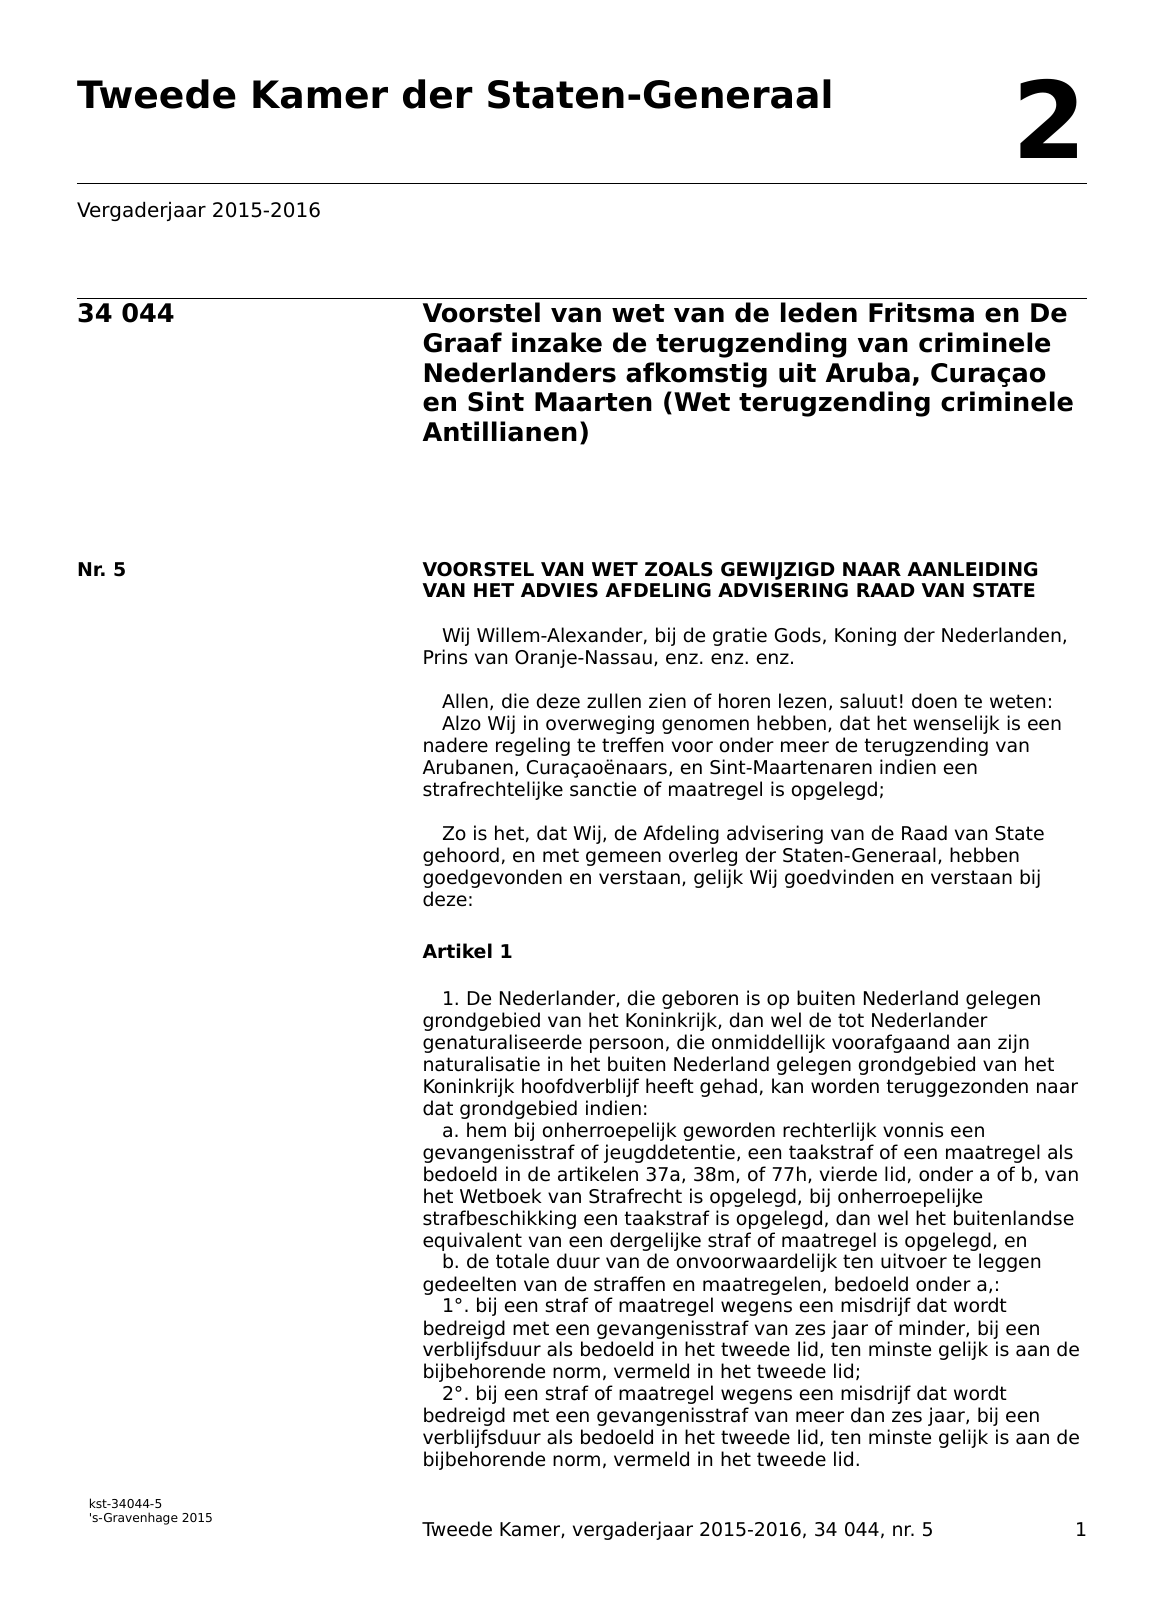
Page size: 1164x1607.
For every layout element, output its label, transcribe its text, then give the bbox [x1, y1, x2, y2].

text Alzo Wij in overweging genomen hebben, dat het wenselijk is een nadere regeling te treffen voor onder meer de terugzending van Arubanen, Curaçaoënaars, en Sint-Maartenaren indien een strafrechtelijke sanctie of maatregel is opgelegd; [422, 713, 1087, 801]
text Zo is het, dat Wij, de Afdeling advisering van de Raad van State gehoord, en met gemeen overleg der Staten-Generaal, hebben goedgevonden en verstaan, gelijk Wij goedvinden en verstaan bij deze: [422, 823, 1087, 911]
subtitle 34 044 Voorstel van wet van de leden Fritsma en De Graaf inzake de terugzending van criminele Nederlanders afkomstig uit Aruba, Curaçao en Sint Maarten (Wet terugzending criminele Antillianen) [77, 299, 1087, 447]
text 2°. bij een straf of maatregel wegens een misdrijf dat wordt bedreigd met een gevangenisstraf van meer dan zes jaar, bij een verblijfsduur als bedoeld in het tweede lid, ten minste gelijk is aan de bijbehorende norm, vermeld in het tweede lid. [422, 1383, 1087, 1471]
text Allen, die deze zullen zien of horen lezen, saluut! doen te weten: [422, 691, 1087, 713]
subtitle Artikel 1 [422, 941, 1087, 963]
subtitle Nr. 5 VOORSTEL VAN WET ZOALS GEWIJZIGD NAAR AANLEIDING VAN HET ADVIES AFDELING ADVISERING RAAD VAN STATE [77, 558, 1087, 602]
text 1. De Nederlander, die geboren is op buiten Nederland gelegen grondgebied van het Koninkrijk, dan wel de tot Nederlander genaturaliseerde persoon, die onmiddellijk voorafgaand aan zijn naturalisatie in het buiten Nederland gelegen grondgebied van het Koninkrijk hoofdverblijf heeft gehad, kan worden teruggezonden naar dat grondgebied indien: [422, 988, 1087, 1119]
table_header 2 [886, 59, 1087, 183]
text 's-Gravenhage 2015 [88, 1511, 323, 1525]
text kst-34044-5 [88, 1497, 323, 1511]
text a. hem bij onherroepelijk geworden rechterlijk vonnis een gevangenisstraf of jeugddetentie, een taakstraf of een maatregel als bedoeld in de artikelen 37a, 38m, of 77h, vierde lid, onder a of b, van het Wetboek van Strafrecht is opgelegd, bij onherroepelijke strafbeschikking een taakstraf is opgelegd, dan wel het buitenlandse equivalent van een dergelijke straf of maatregel is opgelegd, en [422, 1119, 1087, 1251]
table_cell Vergaderjaar 2015-2016 [77, 184, 1087, 298]
table_header Tweede Kamer der Staten-Generaal [77, 59, 886, 183]
text Wij Willem-Alexander, bij de gratie Gods, Koning der Nederlanden, Prins van Oranje-Nassau, enz. enz. enz. [422, 624, 1087, 668]
text 1°. bij een straf of maatregel wegens een misdrijf dat wordt bedreigd met een gevangenisstraf van zes jaar of minder, bij een verblijfsduur als bedoeld in het tweede lid, ten minste gelijk is aan de bijbehorende norm, vermeld in het tweede lid; [422, 1295, 1087, 1383]
text b. de totale duur van de onvoorwaardelijk ten uitvoer te leggen gedeelten van de straffen en maatregelen, bedoeld onder a,: [422, 1251, 1087, 1295]
